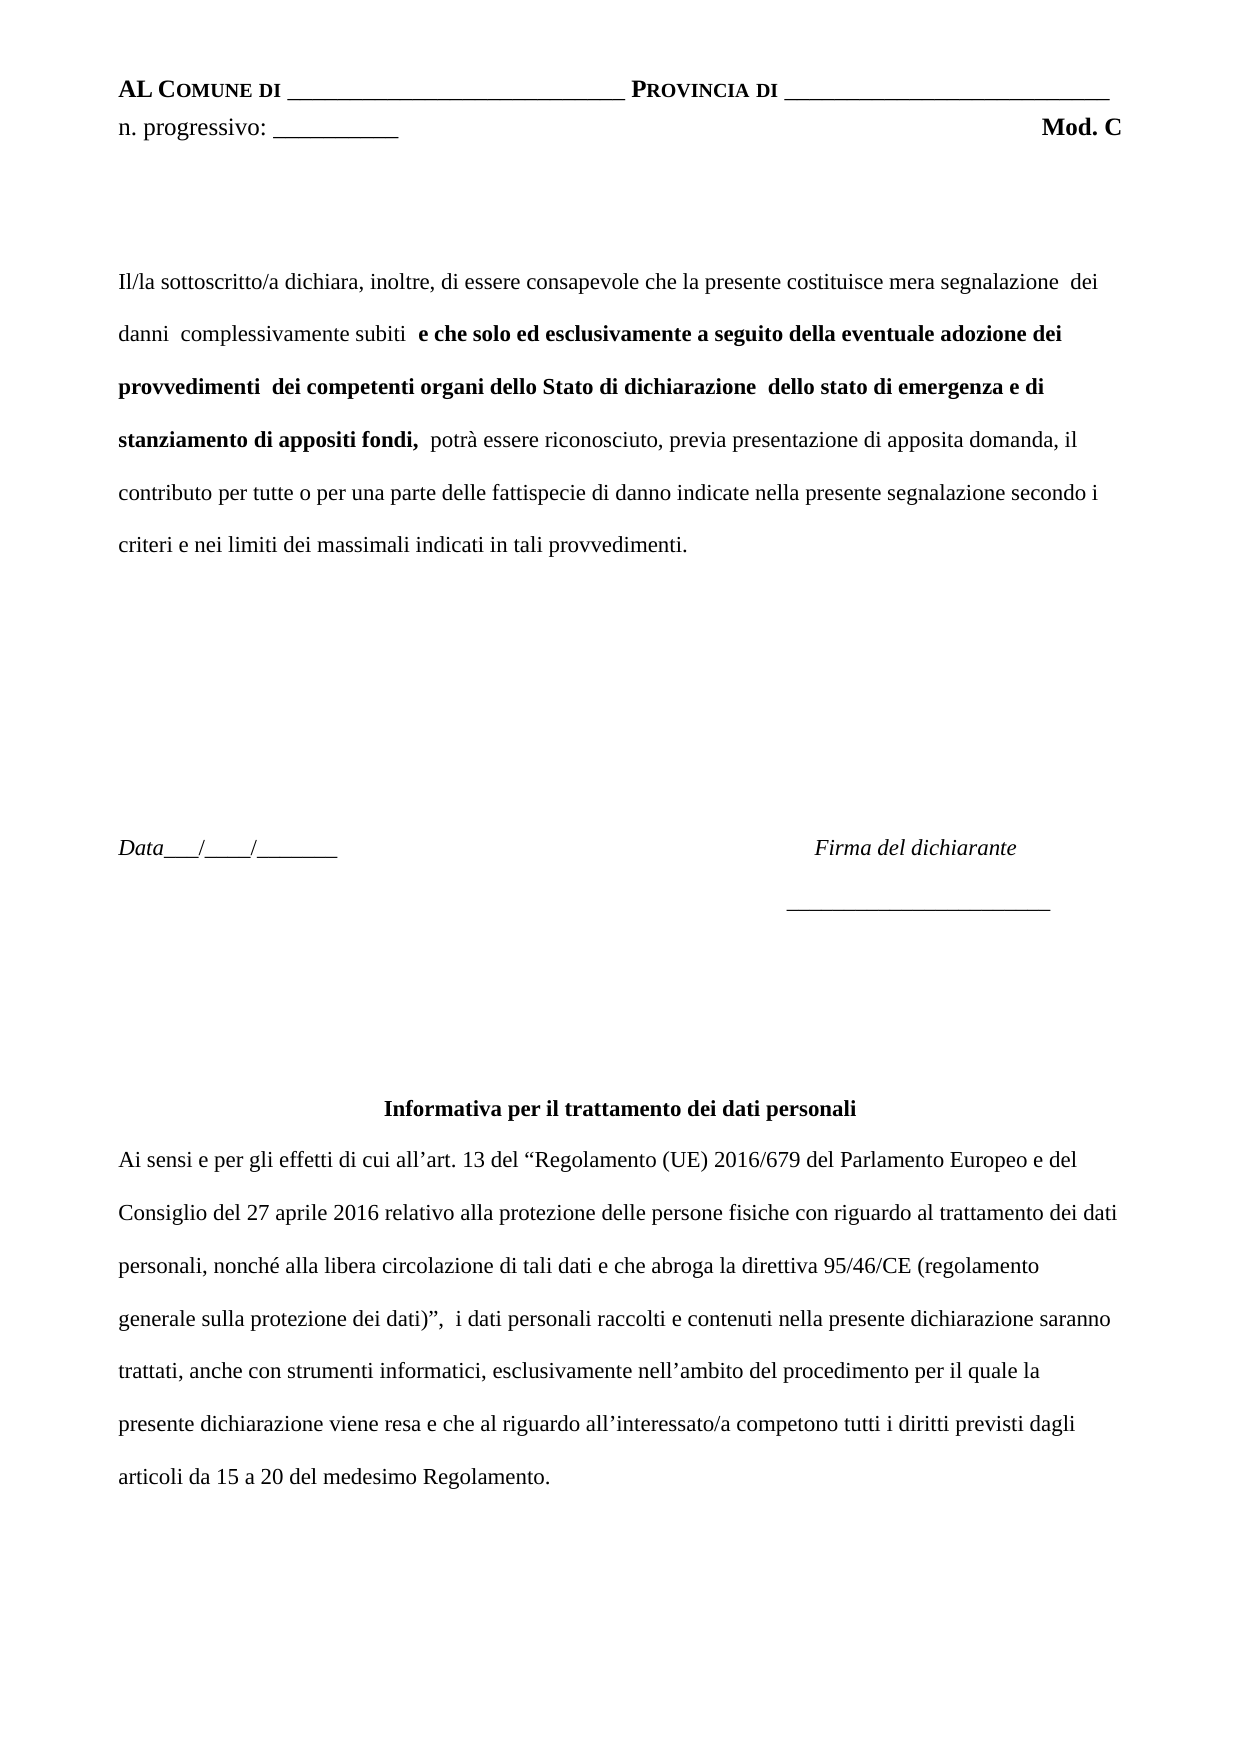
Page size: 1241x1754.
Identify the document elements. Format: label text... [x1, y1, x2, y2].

text Informativa per il trattamento dei dati personali [118, 1095, 1122, 1122]
text Ai sensi e per gli effetti di cui all’art. 13 del “Regolamento (UE) 2016/679 del Parlamento Europeo e del Consiglio del 27 aprile 2016 relativo alla protezione delle persone fisiche con riguardo al trattamento dei dati personali, nonché alla libera circolazione di tali dati e che abroga la direttiva 95/46/CE (regolamento generale sulla protezione dei dati)”, i dati personali raccolti e contenuti nella presente dichiarazione saranno trattati, anche con strumenti informatici, esclusivamente nell’ambito del procedimento per il quale la presente dichiarazione viene resa e che al riguardo all’interessato/a competono tutti i diritti previsti dagli articoli da 15 a 20 del medesimo Regolamento. [118, 1147, 1122, 1489]
text Il/la sottoscritto/a dichiara, inoltre, di essere consapevole che la presente costituisce mera segnalazione dei danni complessivamente subiti e che solo ed esclusivamente a seguito della eventuale adozione dei provvedimenti dei competenti organi dello Stato di dichiarazione dello stato di emergenza e di stanziamento di appositi fondi, potrà essere riconosciuto, previa presentazione di apposita domanda, il contributo per tutte o per una parte delle fattispecie di danno indicate nella presente segnalazione secondo i criteri e nei limiti dei massimali indicati in tali provvedimenti. [118, 268, 1122, 558]
text Data___/____/_______ Firma del dichiarante [118, 834, 1122, 861]
text _______________________ [118, 887, 1122, 913]
